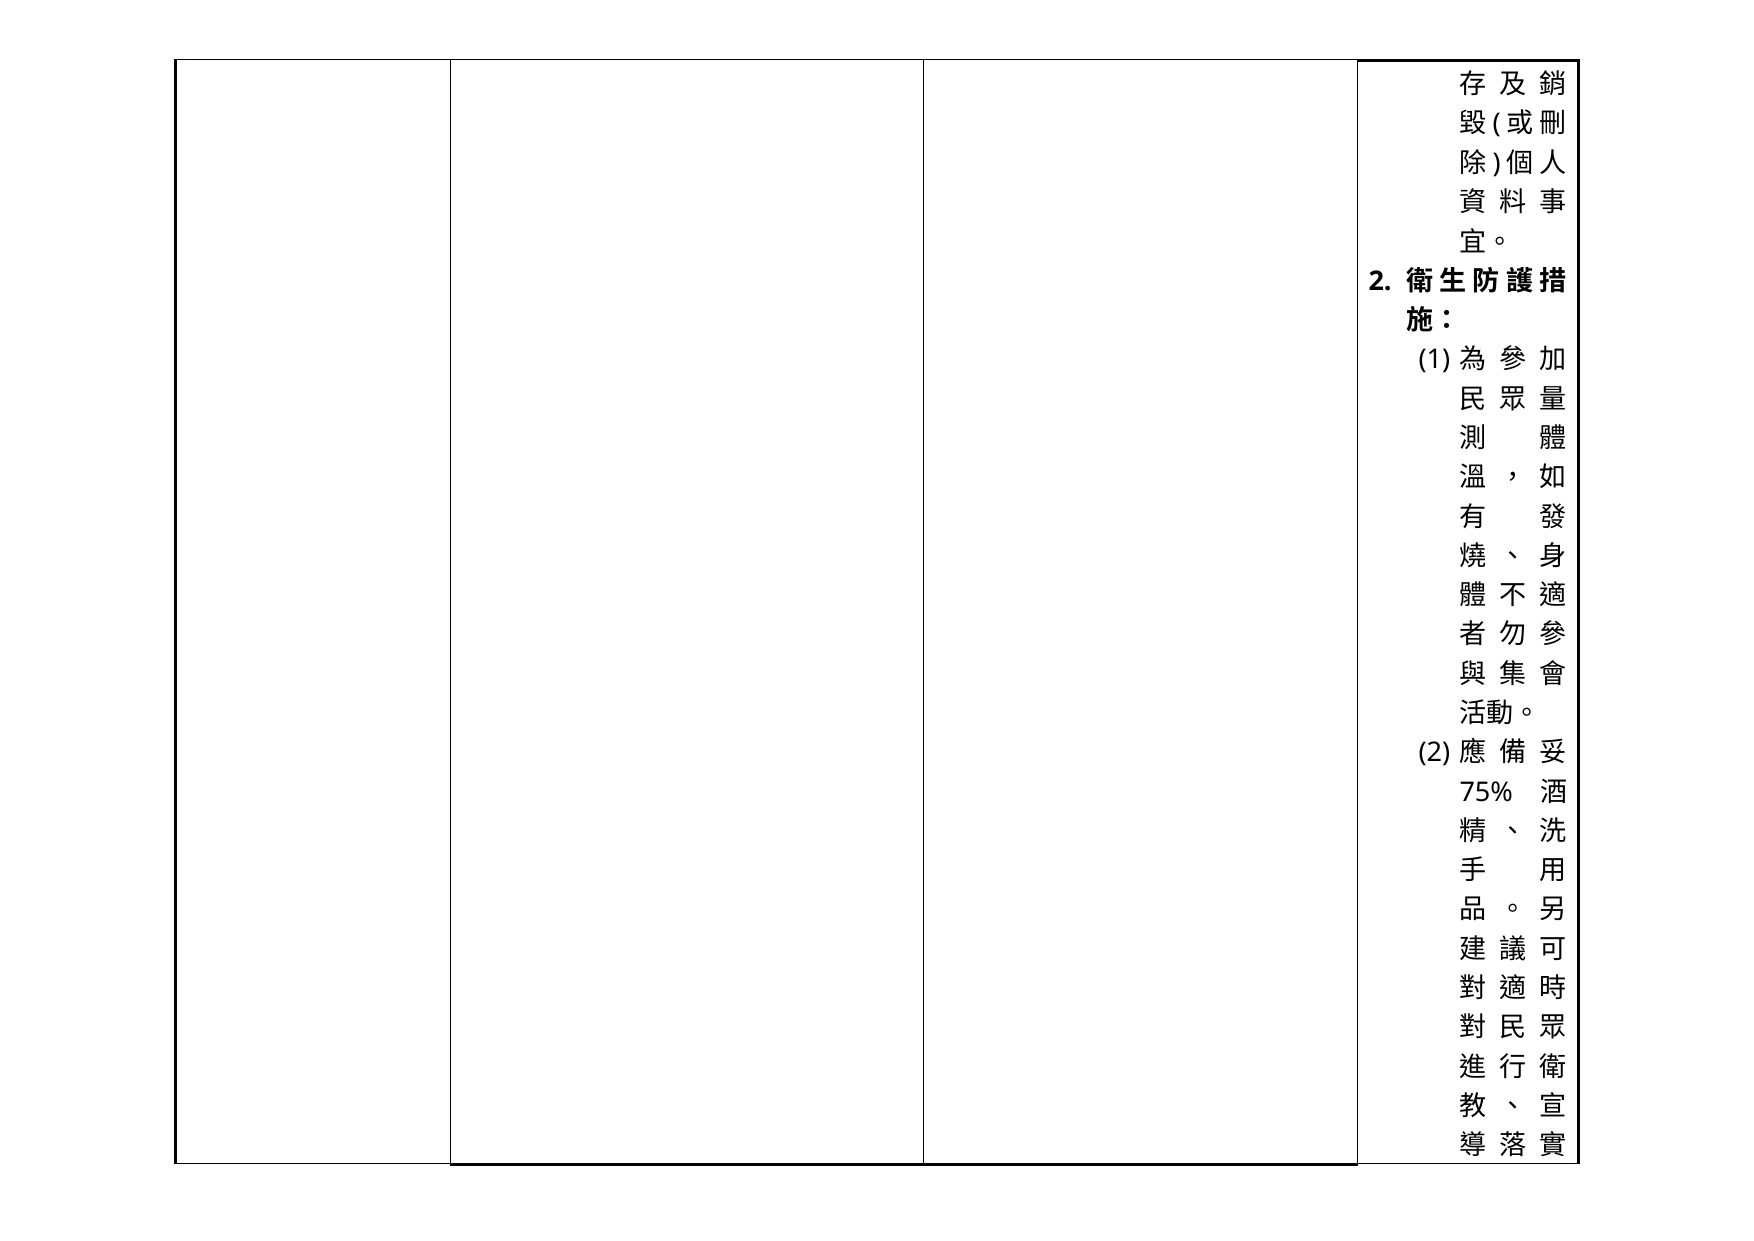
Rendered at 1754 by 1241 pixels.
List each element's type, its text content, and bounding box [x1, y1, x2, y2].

table_cell 實聯制： 記錄參加人員姓名及聯絡方式。同一團體成員或熟識之親友一同參與集會活動時，可僅留存其中一人之聯絡方式。 請參依指揮中心實聯制指引處理蒐集、保存及銷毀(或刪除)個人資料事宜。 衛生防護措施： 為參加民眾量測體溫，如有發燒、身體不適者勿參與集會活動。 應備妥75%酒精、洗手用品。另建議可對適時對民眾進行衛教、宣導落實個人衛生防護。 活動前後對集會活動場所或民眾頻繁接觸之器具、物品(如桌椅等)進行清潔消毒。 保持社交距離： 無法保持時應戴口罩。另活動可視情況採用分組分流形式辦理，。 [1358, 62, 1577, 1162]
table_cell [451, 60, 923, 1162]
table_cell [924, 60, 1357, 1162]
table_cell [177, 60, 450, 1162]
